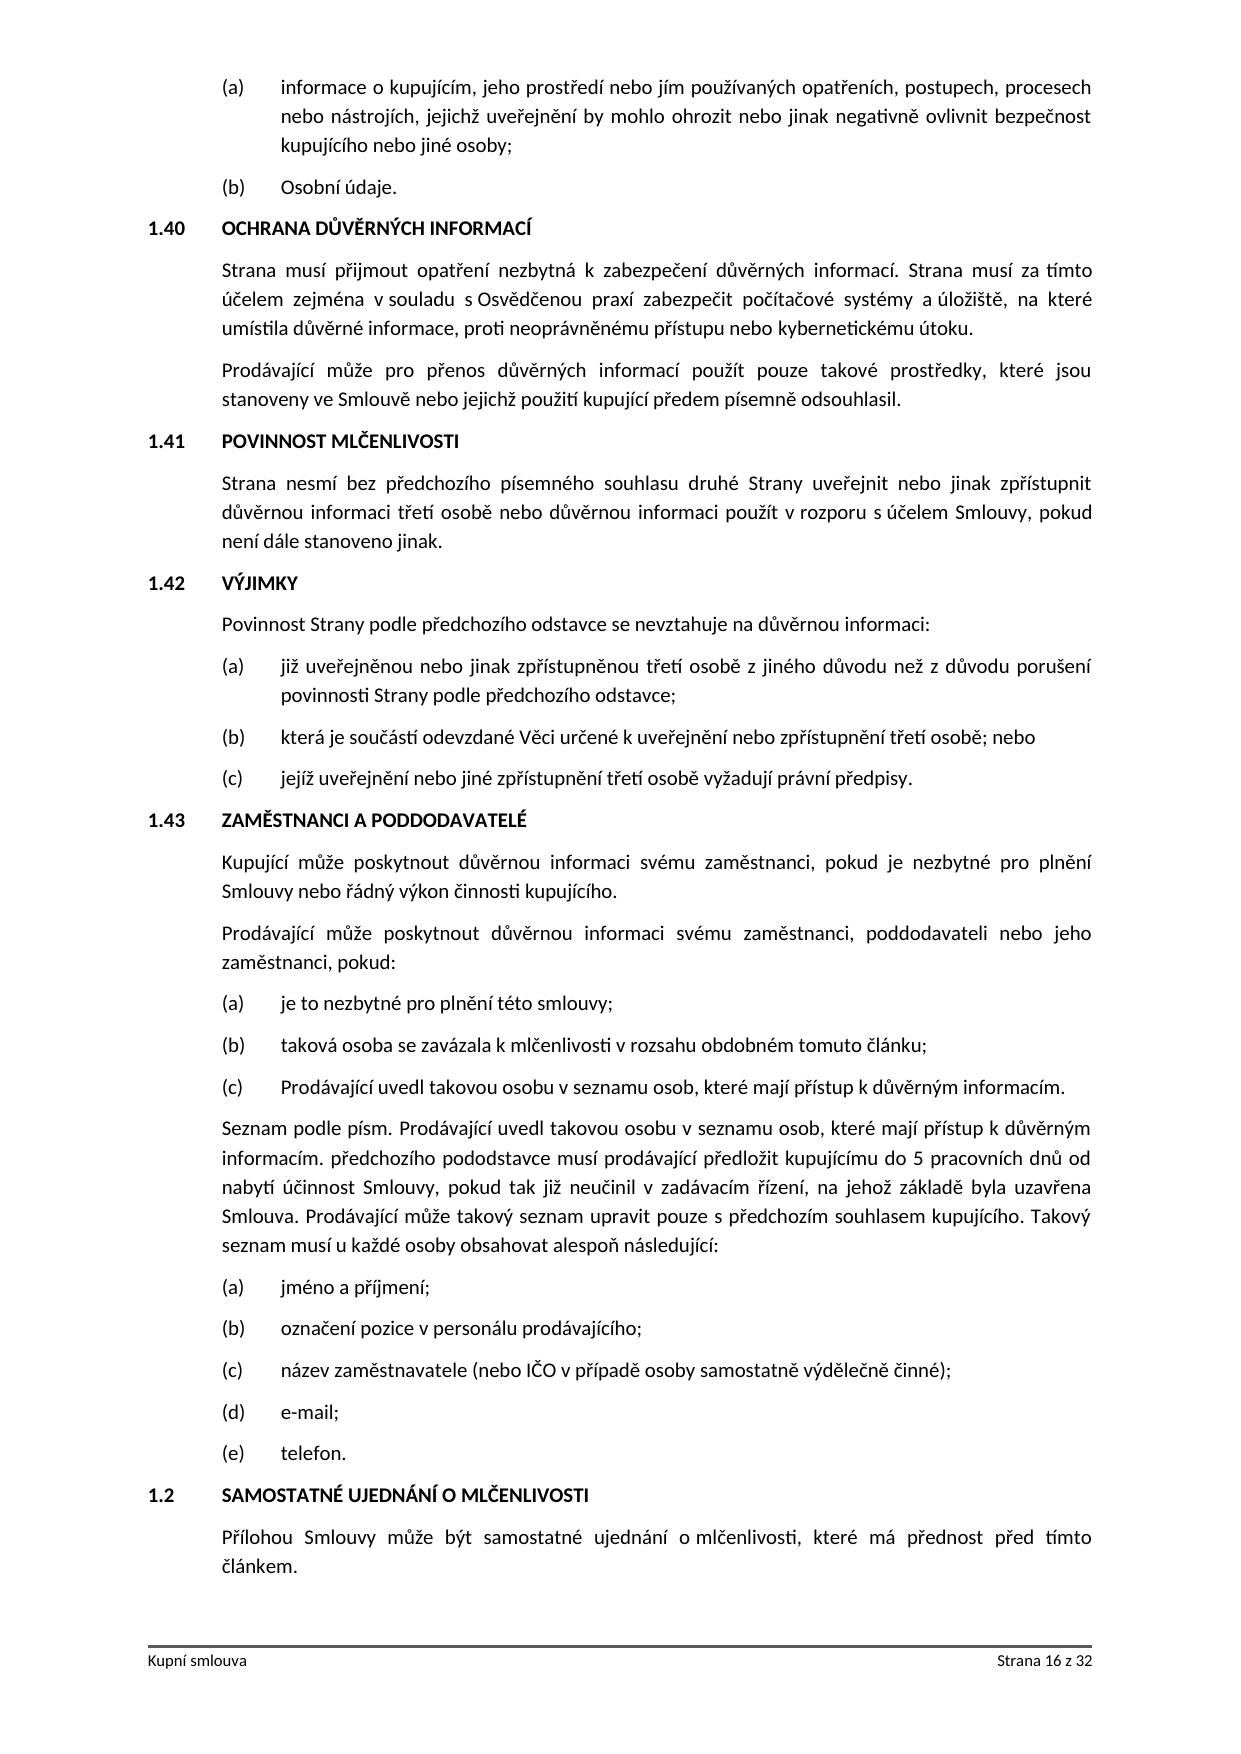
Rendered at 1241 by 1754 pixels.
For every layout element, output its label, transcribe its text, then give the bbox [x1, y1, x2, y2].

list název zaměstnavatele (nebo IČO v případě osoby samostatně výdělečně činné); [222, 1357, 1092, 1383]
list Povinnost mlčenlivosti [148, 428, 1092, 453]
list informace o kupujícím, jeho prostředí nebo jím používaných opatřeních, postupech, procesech nebo nástrojích, jejichž uveřejnění by mohlo ohrozit nebo jinak negativně ovlivnit bezpečnost kupujícího nebo jiné osoby; [222, 74, 1092, 158]
list taková osoba se zavázala k mlčenlivosti v rozsahu obdobném tomuto článku; [222, 1032, 1092, 1058]
text Prodávající může poskytnout důvěrnou informaci svému zaměstnanci, poddodavateli nebo jeho zaměstnanci, pokud: [222, 920, 1092, 974]
text Kupující může poskytnout důvěrnou informaci svému zaměstnanci, pokud je nezbytné pro plnění Smlouvy nebo řádný výkon činnosti kupujícího. [222, 849, 1092, 903]
list jméno a příjmení; [222, 1274, 1092, 1299]
list Osobní údaje. [222, 174, 1092, 199]
text Povinnost Strany podle předchozího odstavce se nevztahuje na důvěrnou informaci: [222, 611, 1092, 637]
list označení pozice v personálu prodávajícího; [222, 1316, 1092, 1341]
list je to nezbytné pro plnění této smlouvy; [222, 991, 1092, 1016]
list Zaměstnanci a poddodavatelé [148, 807, 1092, 833]
list již uveřejněnou nebo jinak zpřístupněnou třetí osobě z jiného důvodu než z důvodu porušení povinnosti Strany podle předchozího odstavce; [222, 653, 1092, 708]
list Výjimky [148, 570, 1092, 595]
text Strana nesmí bez předchozího písemného souhlasu druhé Strany uveřejnit nebo jinak zpřístupnit důvěrnou informaci třetí osobě nebo důvěrnou informaci použít v rozporu s účelem Smlouvy, pokud není dále stanoveno jinak. [222, 470, 1092, 553]
list Prodávající uvedl takovou osobu v seznamu osob, které mají přístup k důvěrným informacím. [222, 1074, 1092, 1099]
list Samostatné ujednání o mlčenlivosti [148, 1482, 1092, 1508]
text Strana musí přijmout opatření nezbytná k zabezpečení důvěrných informací. Strana musí za tímto účelem zejména v souladu s Osvědčenou praxí zabezpečit počítačové systémy a úložiště, na které umístila důvěrné informace, proti neoprávněnému přístupu nebo kybernetickému útoku. [222, 257, 1092, 341]
text Přílohou Smlouvy může být samostatné ujednání o mlčenlivosti, které má přednost před tímto článkem. [222, 1524, 1092, 1578]
text Seznam podle písm. (c) předchozího pododstavce musí prodávající předložit kupujícímu do 5 pracovních dnů od nabytí účinnost Smlouvy, pokud tak již neučinil v zadávacím řízení, na jehož základě byla uzavřena Smlouva. Prodávající může takový seznam upravit pouze s předchozím souhlasem kupujícího. Takový seznam musí u každé osoby obsahovat alespoň následující: [222, 1116, 1092, 1258]
text Prodávající může pro přenos důvěrných informací použít pouze takové prostředky, které jsou stanoveny ve Smlouvě nebo jejichž použití kupující předem písemně odsouhlasil. [222, 357, 1092, 412]
list e-mail; [222, 1399, 1092, 1424]
list která je součástí odevzdané Věci určené k uveřejnění nebo zpřístupnění třetí osobě; nebo [222, 724, 1092, 749]
list jejíž uveřejnění nebo jiné zpřístupnění třetí osobě vyžadují právní předpisy. [222, 766, 1092, 791]
list telefon. [222, 1441, 1092, 1466]
list Ochrana důvěrných informací [148, 216, 1092, 241]
